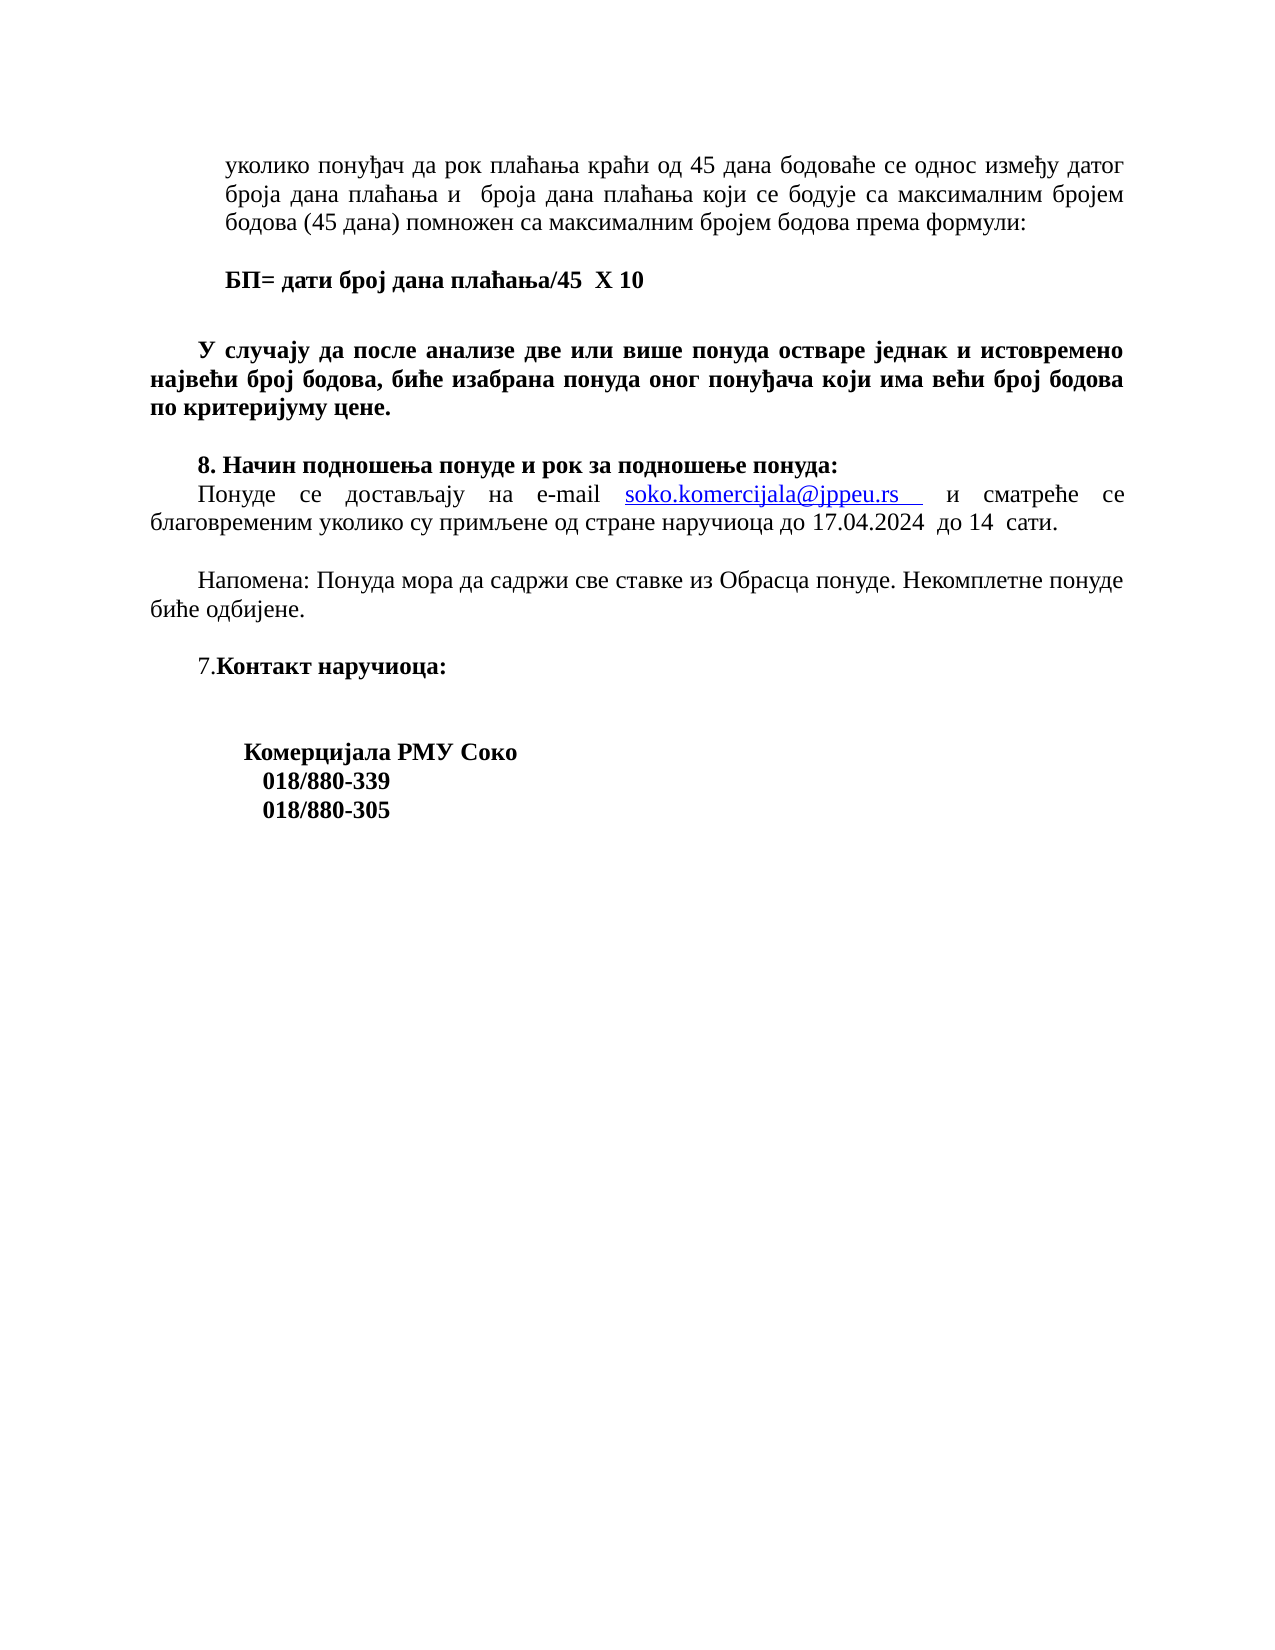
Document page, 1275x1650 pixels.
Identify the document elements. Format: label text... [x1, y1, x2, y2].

text У случају да после анализе две или више понуда остваре једнак и истовремено највећи број бодова, биће изабрана понуда оног понуђача који има већи број бодова по критеријуму цене. [150, 335, 1125, 421]
text Напомена: Понуда мора да садржи све ставке из Обрасца понуде. Некомплетне понуде биће одбијене. [150, 565, 1125, 622]
list Контакт наручиоца: [150, 651, 1125, 680]
text 018/880-305 [225, 795, 1125, 824]
text Понуде се достављају на e-mail soko.komercijala@jppeu.rs и сматреће се благовременим уколико су примљене од стране наручиоца до 17.04.2024 до 14 сати. [150, 479, 1125, 536]
text Комерцијала РМУ Соко [225, 737, 1125, 766]
text БП= дати број дана плаћања/45 X 10 [225, 265, 1125, 294]
text 018/880-339 [225, 766, 1125, 795]
text 8. Начин подношења понуде и рок за подношење понуда: [150, 450, 1125, 479]
text уколико понуђач да рок плаћања краћи од 45 дана бодоваће се однос између датог броја дана плаћања и броја дана плаћања који се бодује са максималним бројем бодова (45 дана) помножен са максималним бројем бодова према формули: [225, 150, 1125, 236]
